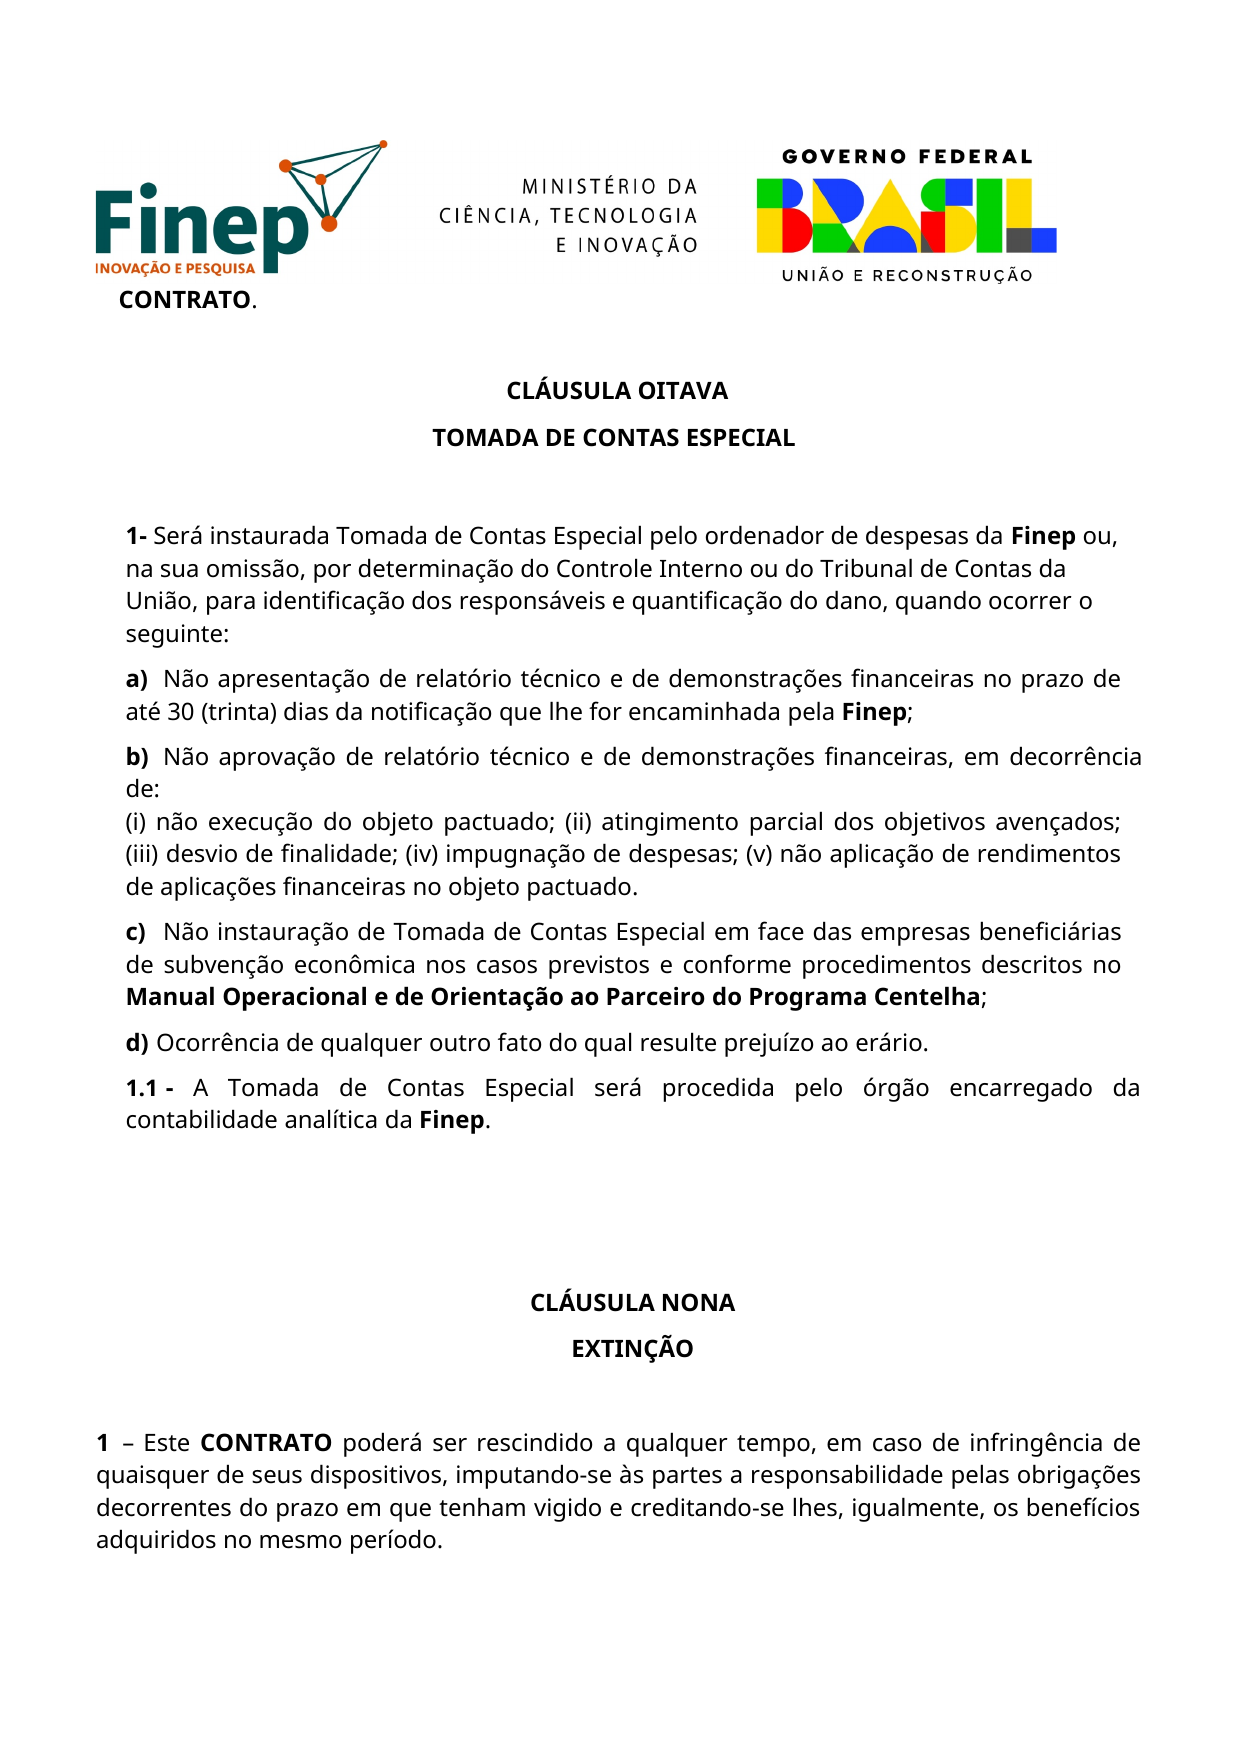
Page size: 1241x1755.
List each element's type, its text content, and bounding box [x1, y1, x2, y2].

text (i) não execução do objeto pactuado; (ii) atingimento parcial dos objetivos avençados; (iii) desvio de finalidade; (iv) impugnação de despesas; (v) não aplicação de rendimentos de aplicações financeiras no objeto pactuado. [125, 805, 1123, 902]
text CLÁUSULA OITAVA TOMADA DE CONTAS ESPECIAL [432, 374, 837, 453]
list Não instauração de Tomada de Contas Especial em face das empresas beneficiárias de subvenção econômica nos casos previstos e conforme procedimentos descritos no Manual Operacional e de Orientação ao Parceiro do Programa Centelha; [125, 915, 1123, 1013]
list Não apresentação de relatório técnico e de demonstrações financeiras no prazo de até 30 (trinta) dias da notificação que lhe for encaminhada pela Finep; [125, 662, 1123, 727]
subtitle CONTRATO. [118, 169, 1143, 316]
list - A Tomada de Contas Especial será procedida pelo órgão encarregado da contabilidade analítica da Finep. [125, 1071, 1143, 1136]
list Não aprovação de relatório técnico e de demonstrações financeiras, em decorrência de: [125, 739, 1143, 804]
text 1- Será instaurada Tomada de Contas Especial pelo ordenador de despesas da Finep ou, na sua omissão, por determinação do Controle Interno ou do Tribunal de Contas da União, para identificação dos responsáveis e quantificação do dano, quando ocorrer o seguinte: [125, 519, 1123, 649]
subtitle CLÁUSULA NONA EXTINÇÃO [493, 1286, 772, 1365]
list – Este CONTRATO poderá ser rescindido a qualquer tempo, em caso de infringência de quaisquer de seus dispositivos, imputando-se às partes a responsabilidade pelas obrigações decorrentes do prazo em que tenham vigido e creditando-se lhes, igualmente, os benefícios adquiridos no mesmo período. [96, 1425, 1143, 1556]
list Ocorrência de qualquer outro fato do qual resulte prejuízo ao erário. [125, 1025, 1143, 1058]
